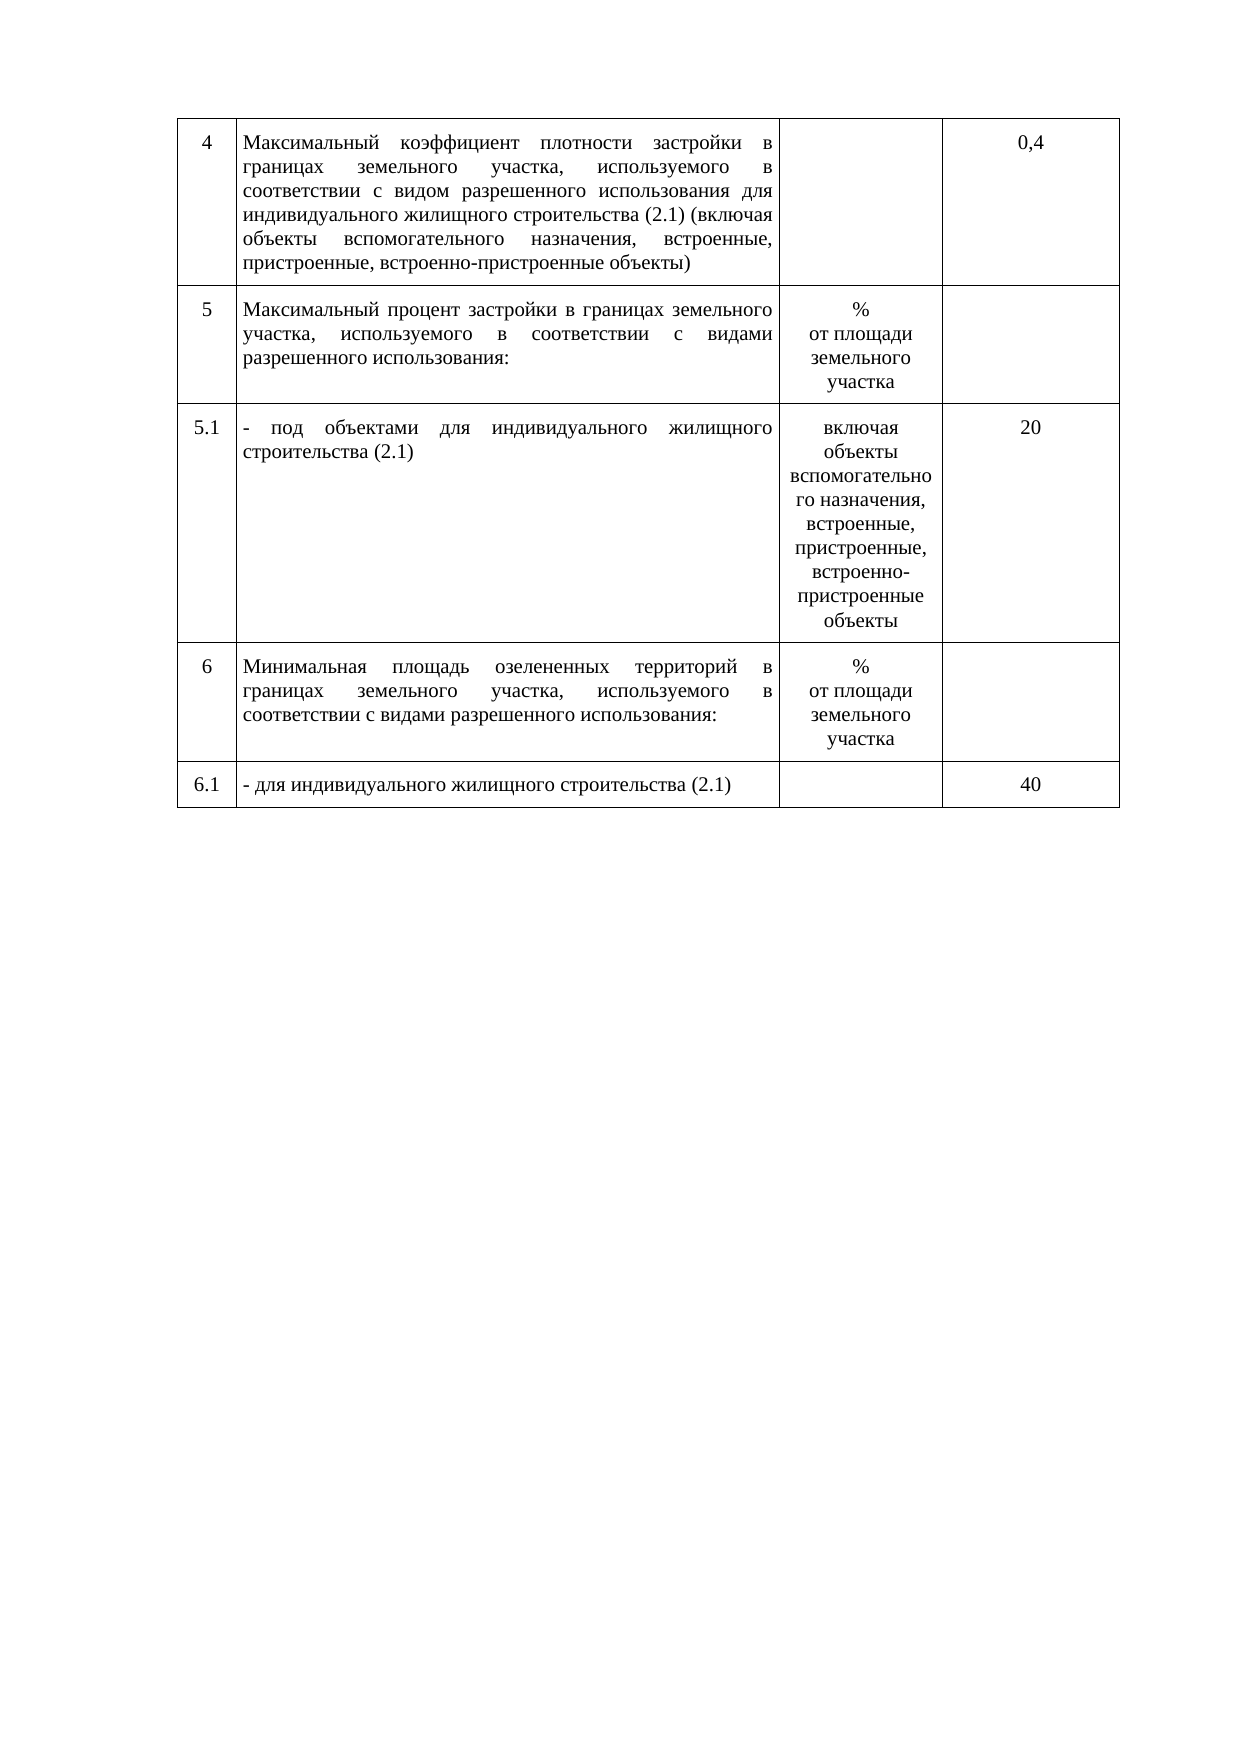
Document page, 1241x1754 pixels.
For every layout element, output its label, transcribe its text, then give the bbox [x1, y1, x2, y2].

table_cell 5 [178, 286, 236, 403]
table_cell - под объектами для индивидуального жилищного строительства (2.1) [237, 404, 779, 642]
table_cell % от площади земельного участка [780, 643, 942, 761]
table_cell включая объекты вспомогательного назначения, встроенные, пристроенные, встроенно-пристроенные объекты [780, 404, 942, 642]
table_cell 6.1 [178, 762, 236, 807]
table_cell 20 [943, 404, 1119, 642]
table_cell - для индивидуального жилищного строительства (2.1) [237, 762, 779, 807]
table_cell [780, 119, 942, 285]
table_cell [943, 643, 1119, 761]
table_cell [780, 762, 942, 807]
table_cell [943, 286, 1119, 403]
table_cell 6 [178, 643, 236, 761]
table_cell Максимальный коэффициент плотности застройки в границах земельного участка, используемого в соответствии с видом разрешенного использования для индивидуального жилищного строительства (2.1) (включая объекты вспомогательного назначения, встроенные, пристроенные, встроенно-пристроенные объекты) [237, 119, 779, 285]
table_cell 40 [943, 762, 1119, 807]
table_cell 5.1 [178, 404, 236, 642]
table_cell 4 [178, 119, 236, 285]
table_cell 0,4 [943, 119, 1119, 285]
table_cell Минимальная площадь озелененных территорий в границах земельного участка, используемого в соответствии с видами разрешенного использования: [237, 643, 779, 761]
table_cell Максимальный процент застройки в границах земельного участка, используемого в соответствии с видами разрешенного использования: [237, 286, 779, 403]
table_cell % от площади земельного участка [780, 286, 942, 403]
